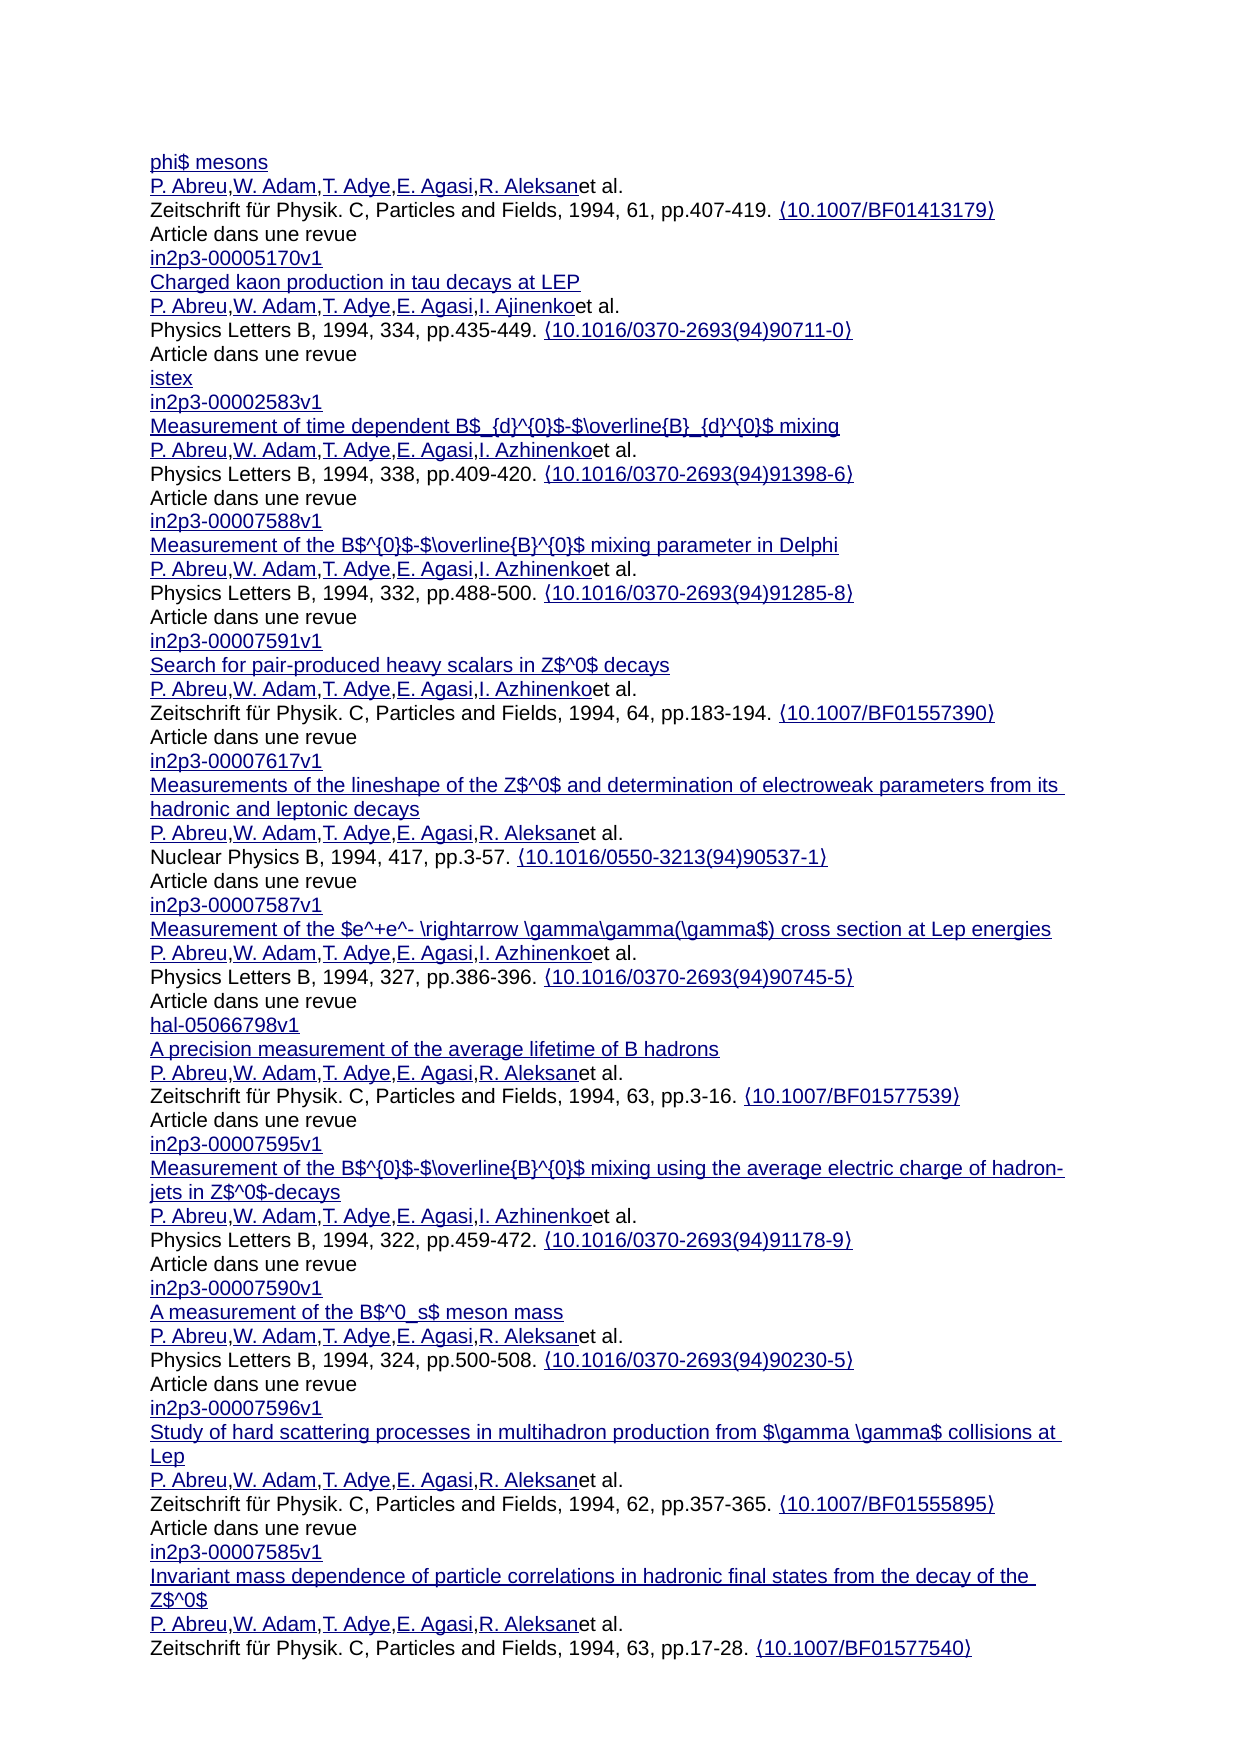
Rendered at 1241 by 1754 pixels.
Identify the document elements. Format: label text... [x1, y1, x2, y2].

table_cell Study of hard scattering processes in multihadron production from $\gamma \gamma$ collisions at Lep P. Abreu,W. Adam,T. Adye,E. Agasi,R. Aleksanet al. Zeitschrift für Physik. C, Particles and Fields, 1994, 62, pp.357-365. ⟨10.1007/BF01555895⟩ Article dans une revue in2p3-00007585v1 [150, 1420, 1090, 1563]
table_cell Measurement of the $e^+e^- \rightarrow \gamma\gamma(\gamma$) cross section at Lep energies P. Abreu,W. Adam,T. Adye,E. Agasi,I. Azhinenkoet al. Physics Letters B, 1994, 327, pp.386-396. ⟨10.1016/0370-2693(94)90745-5⟩ Article dans une revue hal-05066798v1 [150, 917, 1090, 1036]
table_cell Measurement of the B$^{0}$-$\overline{B}^{0}$ mixing using the average electric charge of hadron-jets in Z$^0$-decays P. Abreu,W. Adam,T. Adye,E. Agasi,I. Azhinenkoet al. Physics Letters B, 1994, 322, pp.459-472. ⟨10.1016/0370-2693(94)91178-9⟩ Article dans une revue in2p3-00007590v1 [150, 1156, 1090, 1300]
table_cell Search for pair-produced heavy scalars in Z$^0$ decays P. Abreu,W. Adam,T. Adye,E. Agasi,I. Azhinenkoet al. Zeitschrift für Physik. C, Particles and Fields, 1994, 64, pp.183-194. ⟨10.1007/BF01557390⟩ Article dans une revue in2p3-00007617v1 [150, 653, 1090, 773]
table_cell Measurement of time dependent B$_{d}^{0}$-$\overline{B}_{d}^{0}$ mixing P. Abreu,W. Adam,T. Adye,E. Agasi,I. Azhinenkoet al. Physics Letters B, 1994, 338, pp.409-420. ⟨10.1016/0370-2693(94)91398-6⟩ Article dans une revue in2p3-00007588v1 [150, 414, 1090, 533]
table_cell Invariant mass dependence of particle correlations in hadronic final states from the decay of the Z$^0$ P. Abreu,W. Adam,T. Adye,E. Agasi,R. Aleksanet al. Zeitschrift für Physik. C, Particles and Fields, 1994, 63, pp.17-28. ⟨10.1007/BF01577540⟩ [150, 1564, 1090, 1659]
table_cell Measurement of the B$^{0}$-$\overline{B}^{0}$ mixing parameter in Delphi P. Abreu,W. Adam,T. Adye,E. Agasi,I. Azhinenkoet al. Physics Letters B, 1994, 332, pp.488-500. ⟨10.1016/0370-2693(94)91285-8⟩ Article dans une revue in2p3-00007591v1 [150, 533, 1090, 653]
table_cell Charged kaon production in tau decays at LEP P. Abreu,W. Adam,T. Adye,E. Agasi,I. Ajinenkoet al. Physics Letters B, 1994, 334, pp.435-449. ⟨10.1016/0370-2693(94)90711-0⟩ Article dans une revue istex in2p3-00002583v1 [150, 270, 1090, 413]
table_cell A measurement of the B$^0_s$ meson mass P. Abreu,W. Adam,T. Adye,E. Agasi,R. Aleksanet al. Physics Letters B, 1994, 324, pp.500-508. ⟨10.1016/0370-2693(94)90230-5⟩ Article dans une revue in2p3-00007596v1 [150, 1300, 1090, 1420]
table_cell Measurements of the lineshape of the Z$^0$ and determination of electroweak parameters from its hadronic and leptonic decays P. Abreu,W. Adam,T. Adye,E. Agasi,R. Aleksanet al. Nuclear Physics B, 1994, 417, pp.3-57. ⟨10.1016/0550-3213(94)90537-1⟩ Article dans une revue in2p3-00007587v1 [150, 773, 1090, 917]
table_cell A precision measurement of the average lifetime of B hadrons P. Abreu,W. Adam,T. Adye,E. Agasi,R. Aleksanet al. Zeitschrift für Physik. C, Particles and Fields, 1994, 63, pp.3-16. ⟨10.1007/BF01577539⟩ Article dans une revue in2p3-00007595v1 [150, 1036, 1090, 1156]
table_cell phi$ mesons P. Abreu,W. Adam,T. Adye,E. Agasi,R. Aleksanet al. Zeitschrift für Physik. C, Particles and Fields, 1994, 61, pp.407-419. ⟨10.1007/BF01413179⟩ Article dans une revue in2p3-00005170v1 [150, 150, 1090, 270]
